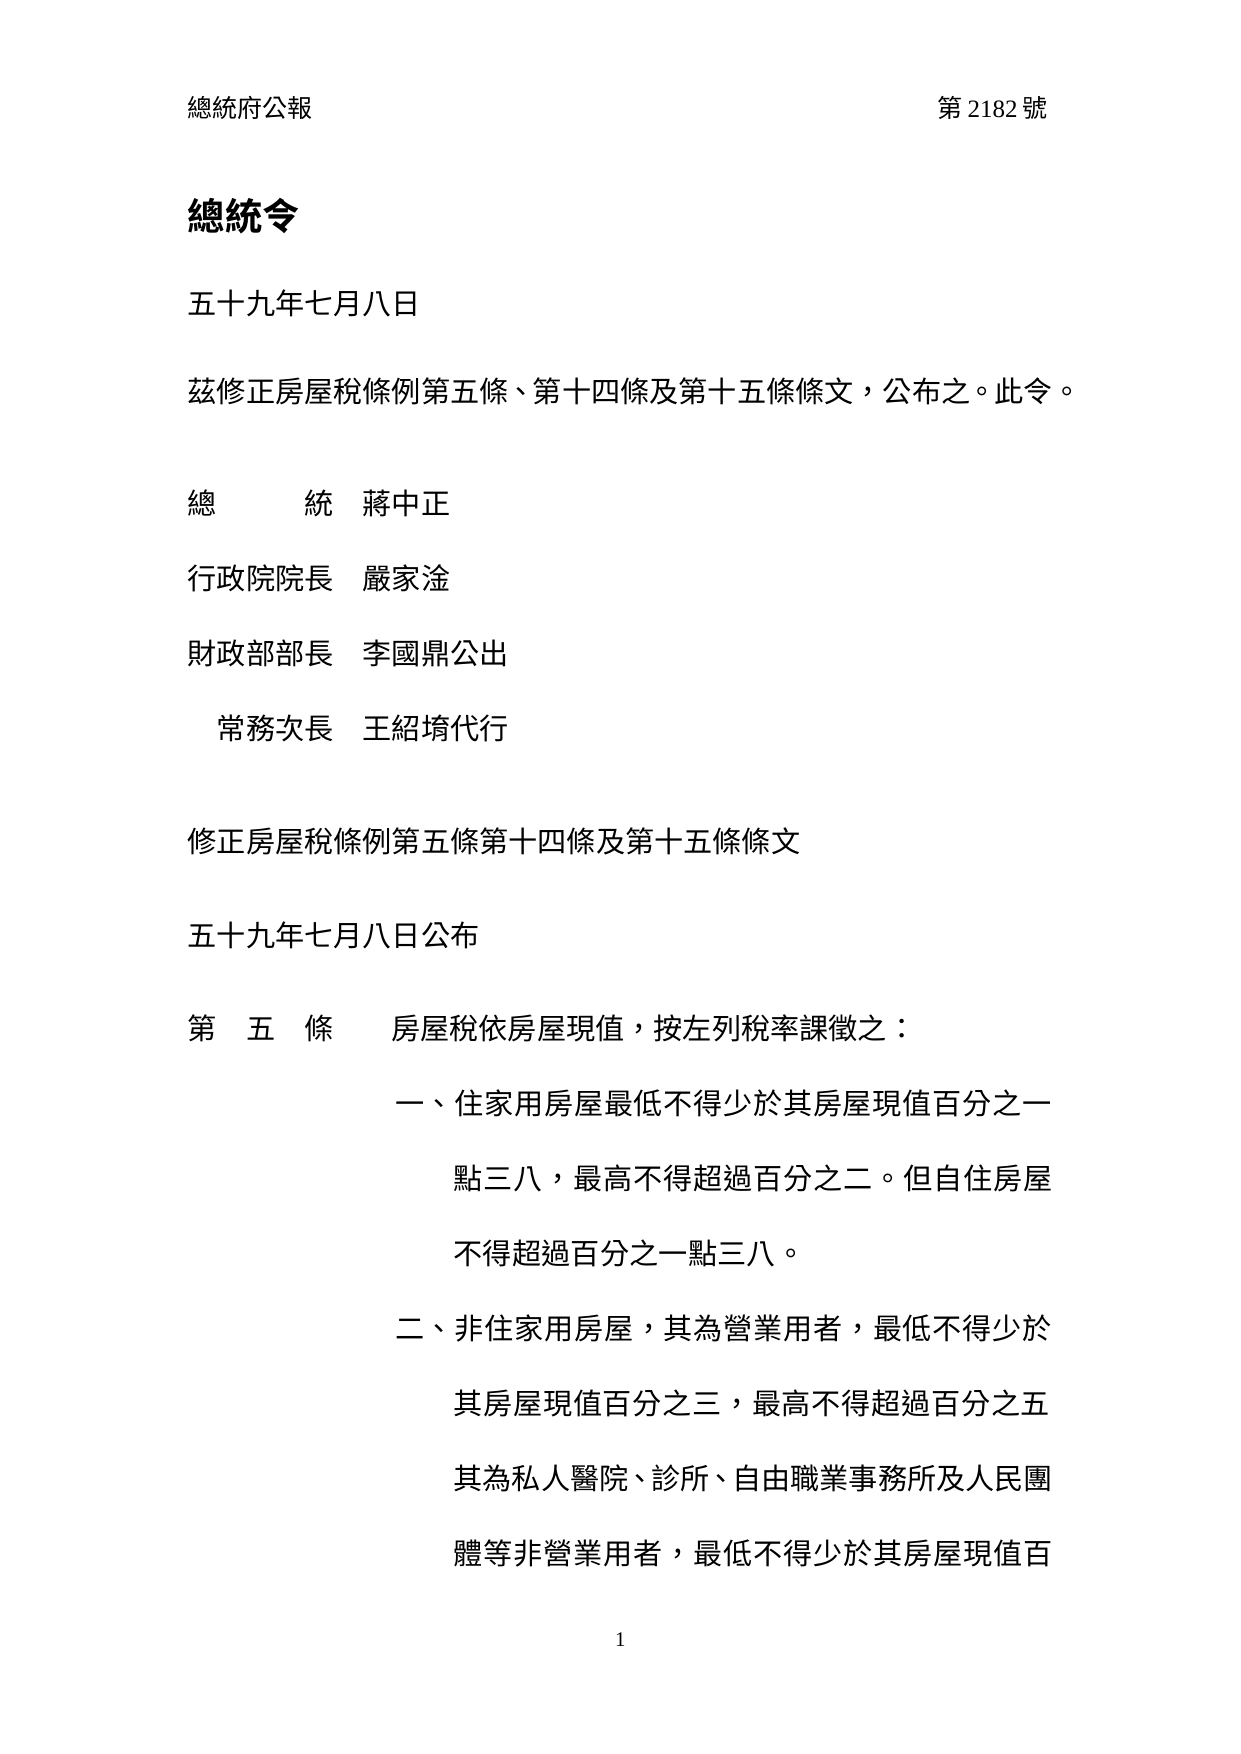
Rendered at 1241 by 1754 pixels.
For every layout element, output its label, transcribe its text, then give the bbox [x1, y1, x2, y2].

text 五十九年七月八日 [187, 264, 1053, 339]
text 行政院院長 嚴家淦 [187, 539, 1053, 614]
text 五十九年七月八日公布 [187, 896, 1053, 971]
text 茲修正房屋稅條例第五條、第十四條及第十五條條文，公布之。此令。 [187, 352, 1053, 427]
text 二、非住家用房屋，其為營業用者，最低不得少於其房屋現值百分之三，最高不得超過百分之五。其為私人醫院、診所、自由職業事務所及人民團體等非營業用者，最低不得少於其房屋現值百分之一點五，最高不得超過百分之二點五。 [395, 1289, 1053, 1589]
text 總 統 蔣中正 [187, 464, 1053, 539]
text 常務次長 王紹堉代行 [187, 689, 1053, 764]
text 總統令 [187, 177, 1053, 252]
text 第 五 條 房屋稅依房屋現值，按左列稅率課徵之： [187, 989, 1053, 1064]
text 財政部部長 李國鼎公出 [187, 614, 1053, 689]
text 一、住家用房屋最低不得少於其房屋現值百分之一點三八，最高不得超過百分之二。但自住房屋不得超過百分之一點三八。 [395, 1064, 1053, 1289]
text 修正房屋稅條例第五條第十四條及第十五條條文 [187, 802, 1053, 877]
